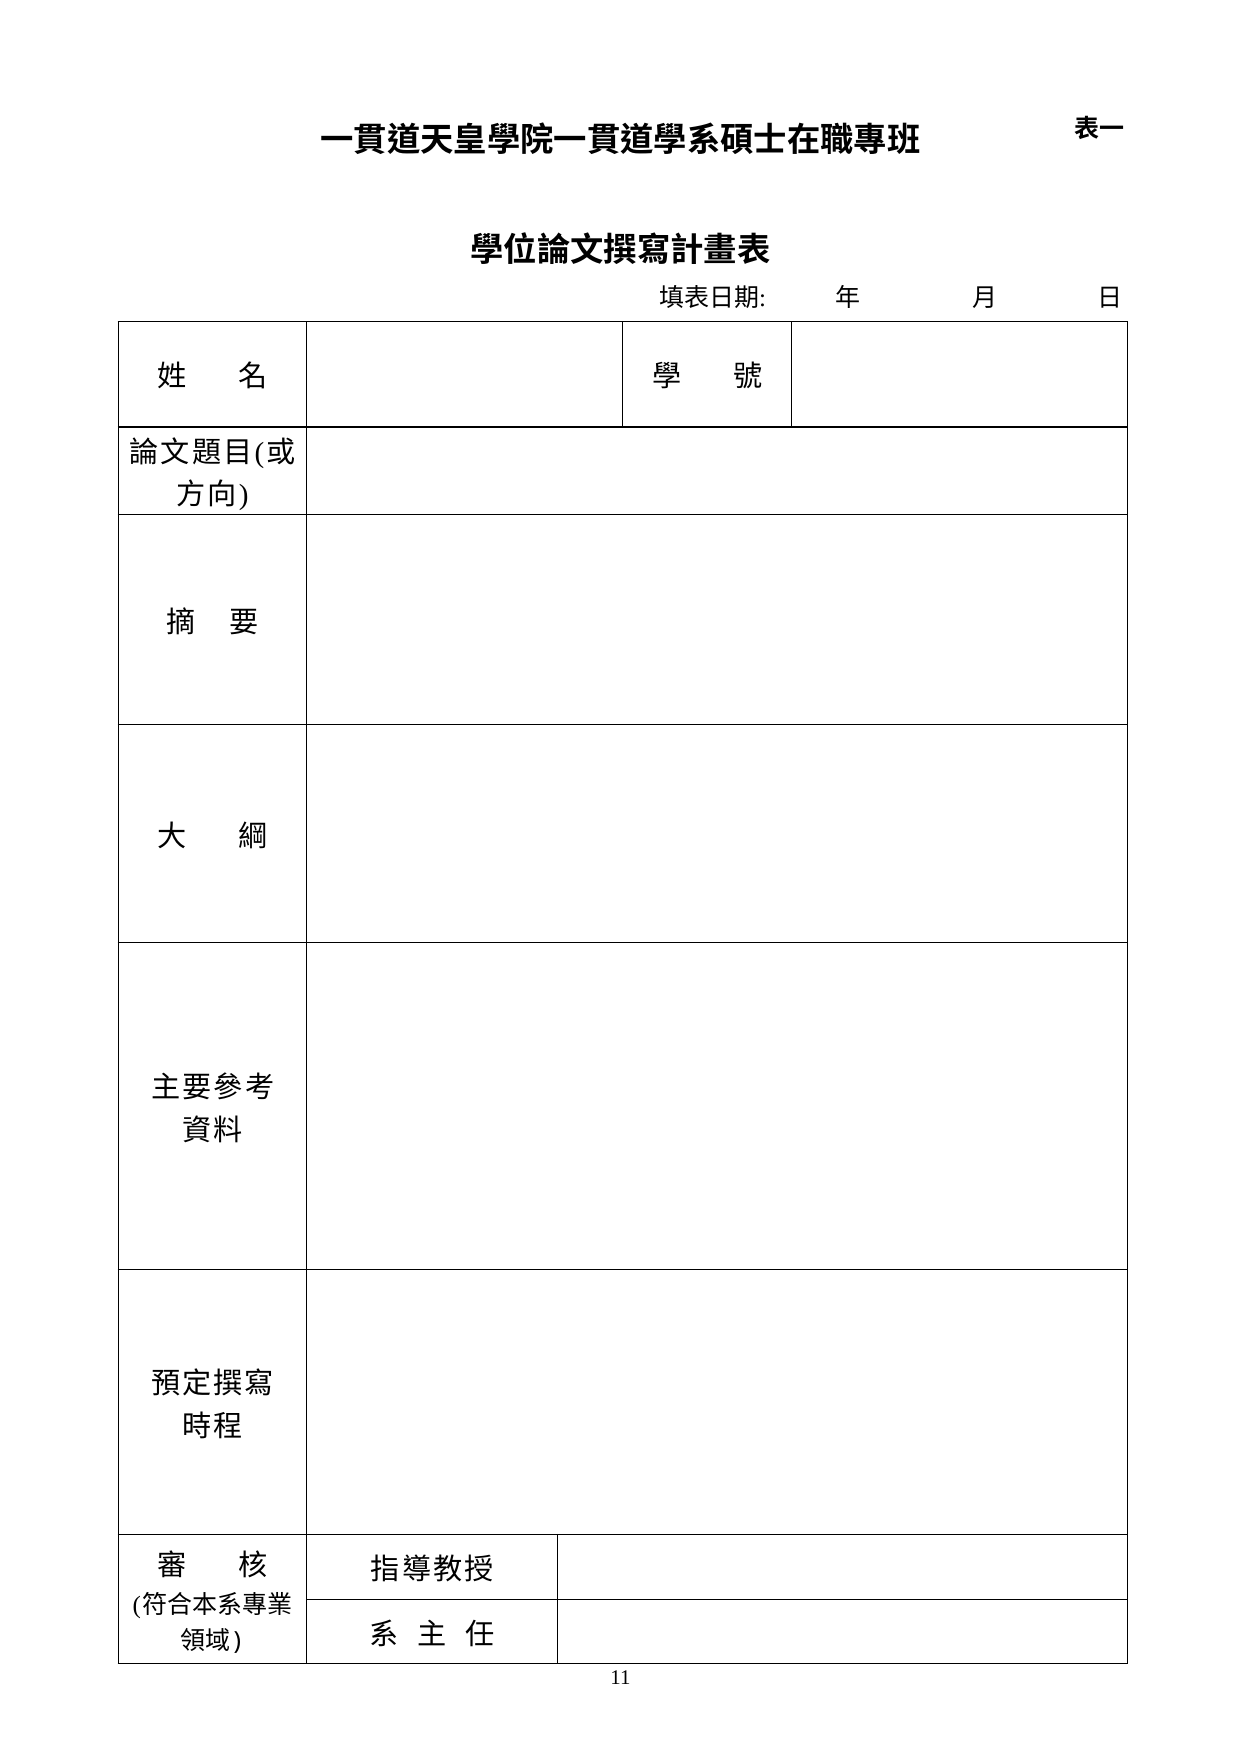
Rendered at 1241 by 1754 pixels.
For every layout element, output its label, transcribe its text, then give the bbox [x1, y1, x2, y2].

subtitle 學位論文撰寫計畫表 [118, 223, 1122, 271]
table_cell [307, 515, 1127, 724]
text 一貫道天皇學院一貫道學系碩士在職專班 [118, 101, 1164, 161]
table_cell 大 綱 [119, 725, 306, 942]
table_header 學 號 [623, 322, 791, 426]
table_cell 論文題目(或方向) [119, 428, 306, 514]
table_cell [307, 428, 1127, 514]
table_cell 摘 要 [119, 515, 306, 724]
table_cell 系 主 任 [307, 1600, 557, 1663]
table_cell 審 核 (符合本系專業領域) [119, 1535, 306, 1663]
table_cell [307, 1270, 1127, 1534]
table_header [307, 322, 622, 426]
table_cell 主要參考 資料 [119, 943, 306, 1269]
table_cell [558, 1600, 1127, 1663]
table_header [792, 322, 1127, 426]
text 填表日期: 年 月 日 [118, 277, 1122, 313]
table_header 姓 名 [119, 322, 306, 426]
table_cell [307, 943, 1127, 1269]
table_cell [307, 725, 1127, 942]
table_cell [558, 1535, 1127, 1599]
table_cell 預定撰寫 時程 [119, 1270, 306, 1534]
table_cell 指導教授 [307, 1535, 557, 1599]
text 表一 [1049, 109, 1149, 145]
